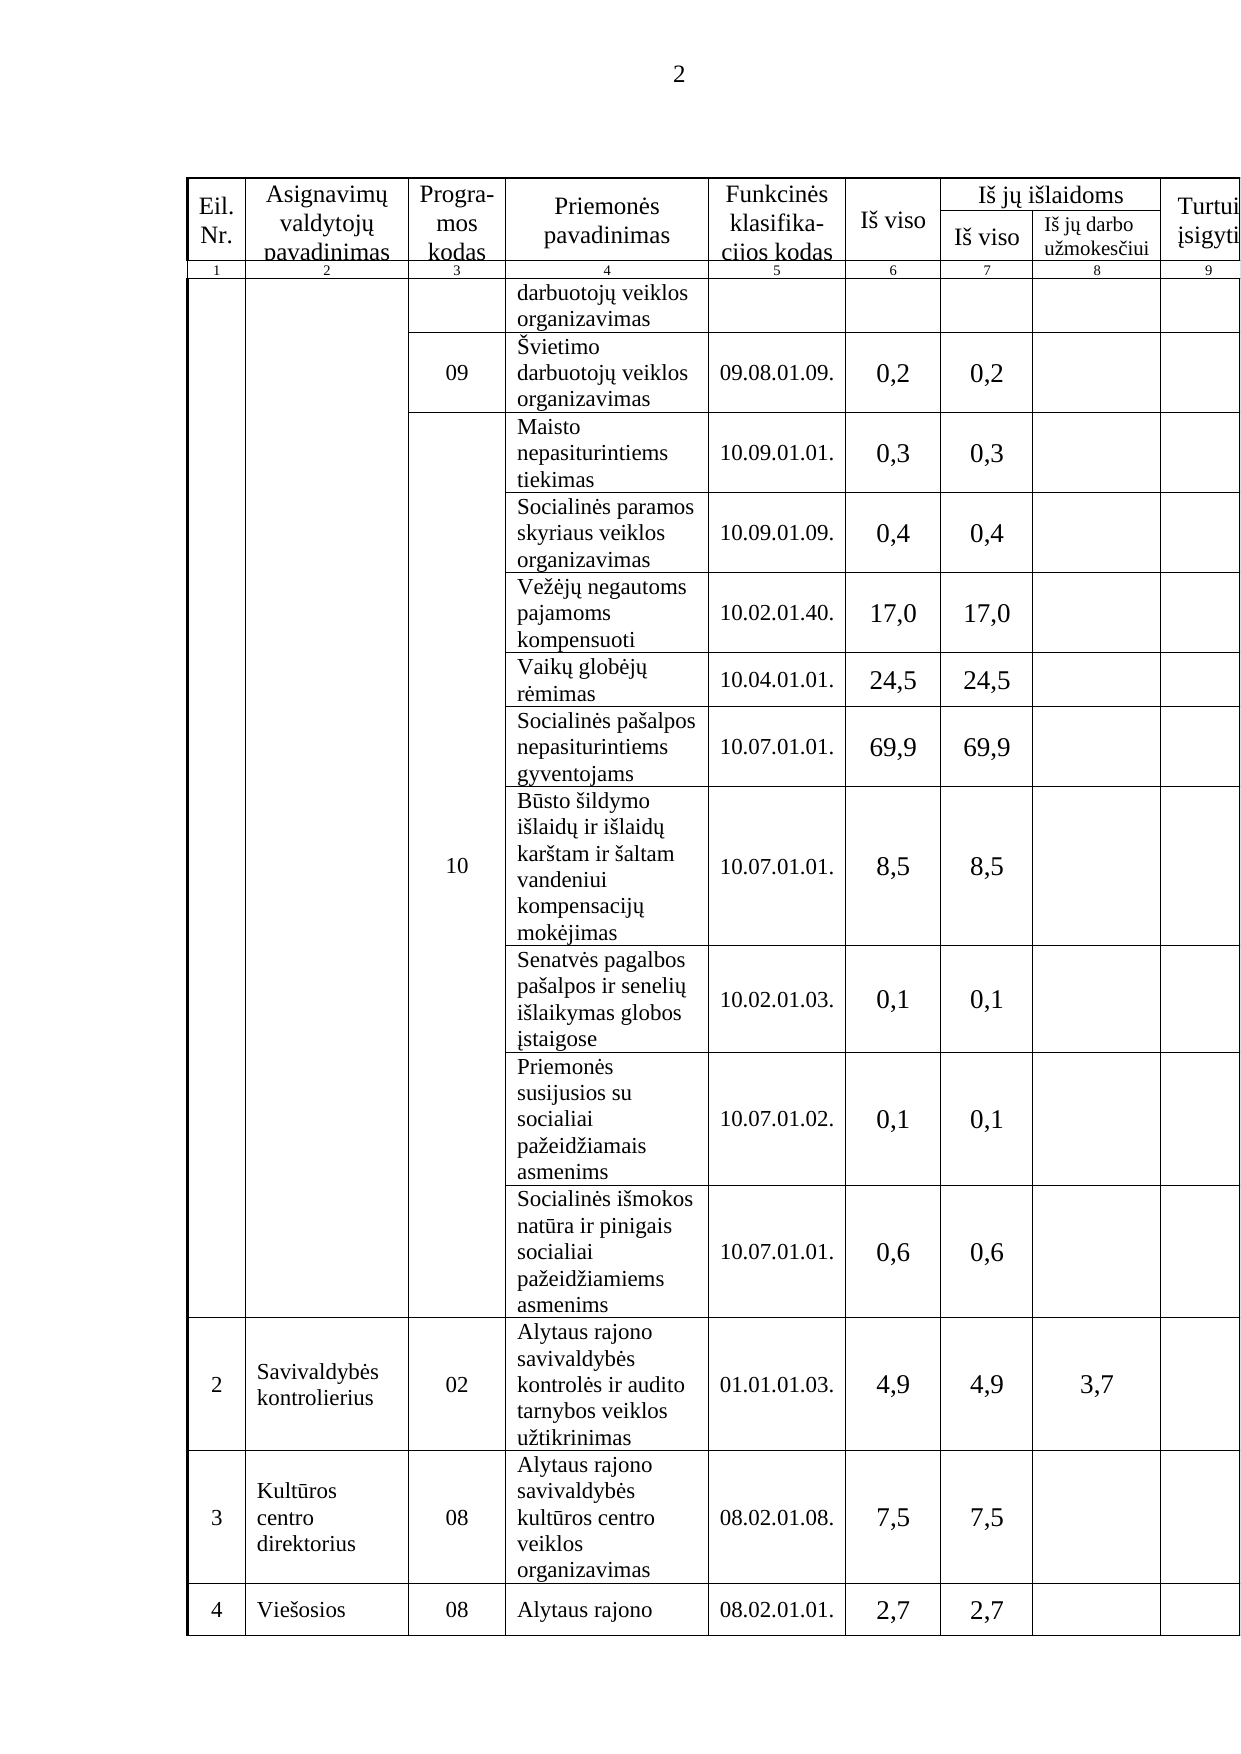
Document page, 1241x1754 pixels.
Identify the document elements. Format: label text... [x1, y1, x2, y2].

table_cell Kultūros centro direktorius [246, 1451, 408, 1583]
table_cell 08.02.01.01. [709, 1584, 845, 1635]
table_cell 08 [409, 1584, 505, 1635]
table_header Priemonės pavadinimas [506, 179, 708, 260]
table_cell [1033, 1451, 1160, 1583]
table_cell 24,5 [941, 653, 1032, 706]
table_cell Alytaus rajono savivaldybės kontrolės ir audito tarnybos veiklos užtikrinimas [506, 1318, 708, 1450]
table_cell 0,6 [941, 1186, 1032, 1317]
table_cell 10.07.01.01. [709, 787, 845, 945]
table_cell 2 [189, 1318, 245, 1450]
table_cell 0,4 [941, 493, 1032, 572]
table_cell [1161, 573, 1239, 652]
table_cell [246, 279, 408, 1317]
table_cell Savivaldybės kontrolierius [246, 1318, 408, 1450]
table_cell Vaikų globėjų rėmimas [506, 653, 708, 706]
table_cell 08 [409, 1451, 505, 1583]
table_cell darbuotojų veiklos organizavimas [506, 279, 708, 332]
table_cell [1161, 1053, 1239, 1184]
table_cell 3 [189, 1451, 245, 1583]
table_cell [1161, 653, 1239, 706]
table_cell 10.07.01.01. [709, 707, 845, 786]
table_cell 09 [409, 333, 505, 412]
table_cell 10 [409, 413, 505, 1317]
table_cell [1033, 946, 1160, 1052]
table_cell [1033, 413, 1160, 492]
table_cell 6 [846, 261, 940, 278]
table_cell [189, 279, 245, 1317]
table_cell 10.04.01.01. [709, 653, 845, 706]
table_cell Senatvės pagalbos pašalpos ir senelių išlaikymas globos įstaigose [506, 946, 708, 1052]
table_cell 0,3 [846, 413, 940, 492]
table_cell 10.09.01.09. [709, 493, 845, 572]
table_cell 2 [246, 261, 408, 278]
table_cell 7,5 [846, 1451, 940, 1583]
table_cell 01.01.01.03. [709, 1318, 845, 1450]
table_cell 69,9 [846, 707, 940, 786]
table_cell 0,2 [846, 333, 940, 412]
table_cell 5 [709, 261, 845, 278]
table_cell Alytaus rajono [506, 1584, 708, 1635]
table_cell 3 [409, 261, 505, 278]
table_cell 69,9 [941, 707, 1032, 786]
table_cell 2,7 [941, 1584, 1032, 1635]
table_cell Viešosios [246, 1584, 408, 1635]
table_cell [1161, 1318, 1239, 1450]
table_cell 0,4 [846, 493, 940, 572]
table_cell [1161, 787, 1239, 945]
table_cell 8,5 [846, 787, 940, 945]
table_cell 10.09.01.01. [709, 413, 845, 492]
table_header Funkcinės klasifika-cijos kodas [709, 179, 845, 260]
table_header Asignavimų valdytojų pavadinimas [246, 179, 408, 260]
table_cell [1033, 333, 1160, 412]
table_cell [1161, 279, 1239, 332]
table_cell 9 [1161, 261, 1240, 278]
table_cell 0,1 [846, 946, 940, 1052]
table_cell 4 [189, 1584, 245, 1635]
table_cell Socialinės pašalpos nepasiturintiems gyventojams [506, 707, 708, 786]
table_cell 0,1 [846, 1053, 940, 1184]
table_cell 7 [941, 261, 1032, 278]
table_header Turtui įsigyti [1161, 179, 1239, 260]
table_cell [846, 279, 940, 332]
table_cell 4,9 [941, 1318, 1032, 1450]
table_cell [1033, 1584, 1160, 1635]
table_cell 2,7 [846, 1584, 940, 1635]
table_cell [1161, 333, 1239, 412]
table_cell [1033, 1186, 1160, 1317]
table_cell Iš jų darbo užmokesčiui [1033, 211, 1160, 260]
table_cell [1161, 413, 1239, 492]
table_cell Socialinės paramos skyriaus veiklos organizavimas [506, 493, 708, 572]
table_cell 24,5 [846, 653, 940, 706]
table_cell [1033, 279, 1160, 332]
table_cell Švietimo darbuotojų veiklos organizavimas [506, 333, 708, 412]
table_cell 0,6 [846, 1186, 940, 1317]
table_cell [1033, 787, 1160, 945]
table_cell 10.07.01.01. [709, 1186, 845, 1317]
table_cell [1033, 573, 1160, 652]
table_cell [1033, 1053, 1160, 1184]
table_cell 0,1 [941, 946, 1032, 1052]
table_cell 0,2 [941, 333, 1032, 412]
table_cell Būsto šildymo išlaidų ir išlaidų karštam ir šaltam vandeniui kompensacijų mokėjimas [506, 787, 708, 945]
table_cell 1 [188, 261, 245, 278]
table_cell 10.07.01.02. [709, 1053, 845, 1184]
table_cell 4,9 [846, 1318, 940, 1450]
table_cell 8 [1033, 261, 1160, 278]
table_header Iš viso [846, 179, 940, 260]
table_cell 17,0 [941, 573, 1032, 652]
table_cell Maisto nepasiturintiems tiekimas [506, 413, 708, 492]
table_cell 7,5 [941, 1451, 1032, 1583]
table_cell [1161, 707, 1239, 786]
table_cell 08.02.01.08. [709, 1451, 845, 1583]
table_cell 09.08.01.09. [709, 333, 845, 412]
table_cell Alytaus rajono savivaldybės kultūros centro veiklos organizavimas [506, 1451, 708, 1583]
table_cell [1033, 493, 1160, 572]
table_header Iš jų išlaidoms [941, 179, 1160, 210]
table_cell Priemonės susijusios su socialiai pažeidžiamais asmenims [506, 1053, 708, 1184]
table_cell 0,1 [941, 1053, 1032, 1184]
table_cell [709, 279, 845, 332]
table_cell [1161, 1186, 1239, 1317]
table_cell 8,5 [941, 787, 1032, 945]
table_cell [1161, 1584, 1239, 1635]
table_cell [1161, 493, 1239, 572]
table_cell 17,0 [846, 573, 940, 652]
table_cell Vežėjų negautoms pajamoms kompensuoti [506, 573, 708, 652]
table_header Progra-mos kodas [409, 179, 505, 260]
table_cell 10.02.01.40. [709, 573, 845, 652]
table_cell [1161, 1451, 1239, 1583]
table_cell 3,7 [1033, 1318, 1160, 1450]
table_header Eil. Nr. [189, 179, 245, 260]
table_cell 0,3 [941, 413, 1032, 492]
table_cell Iš viso [941, 211, 1032, 260]
table_cell 4 [506, 261, 708, 278]
table_cell [941, 279, 1032, 332]
table_cell [1033, 653, 1160, 706]
table_cell 02 [409, 1318, 505, 1450]
table_cell [409, 279, 505, 332]
table_cell Socialinės išmokos natūra ir pinigais socialiai pažeidžiamiems asmenims [506, 1186, 708, 1317]
table_cell 10.02.01.03. [709, 946, 845, 1052]
table_cell [1161, 946, 1239, 1052]
table_cell [1033, 707, 1160, 786]
